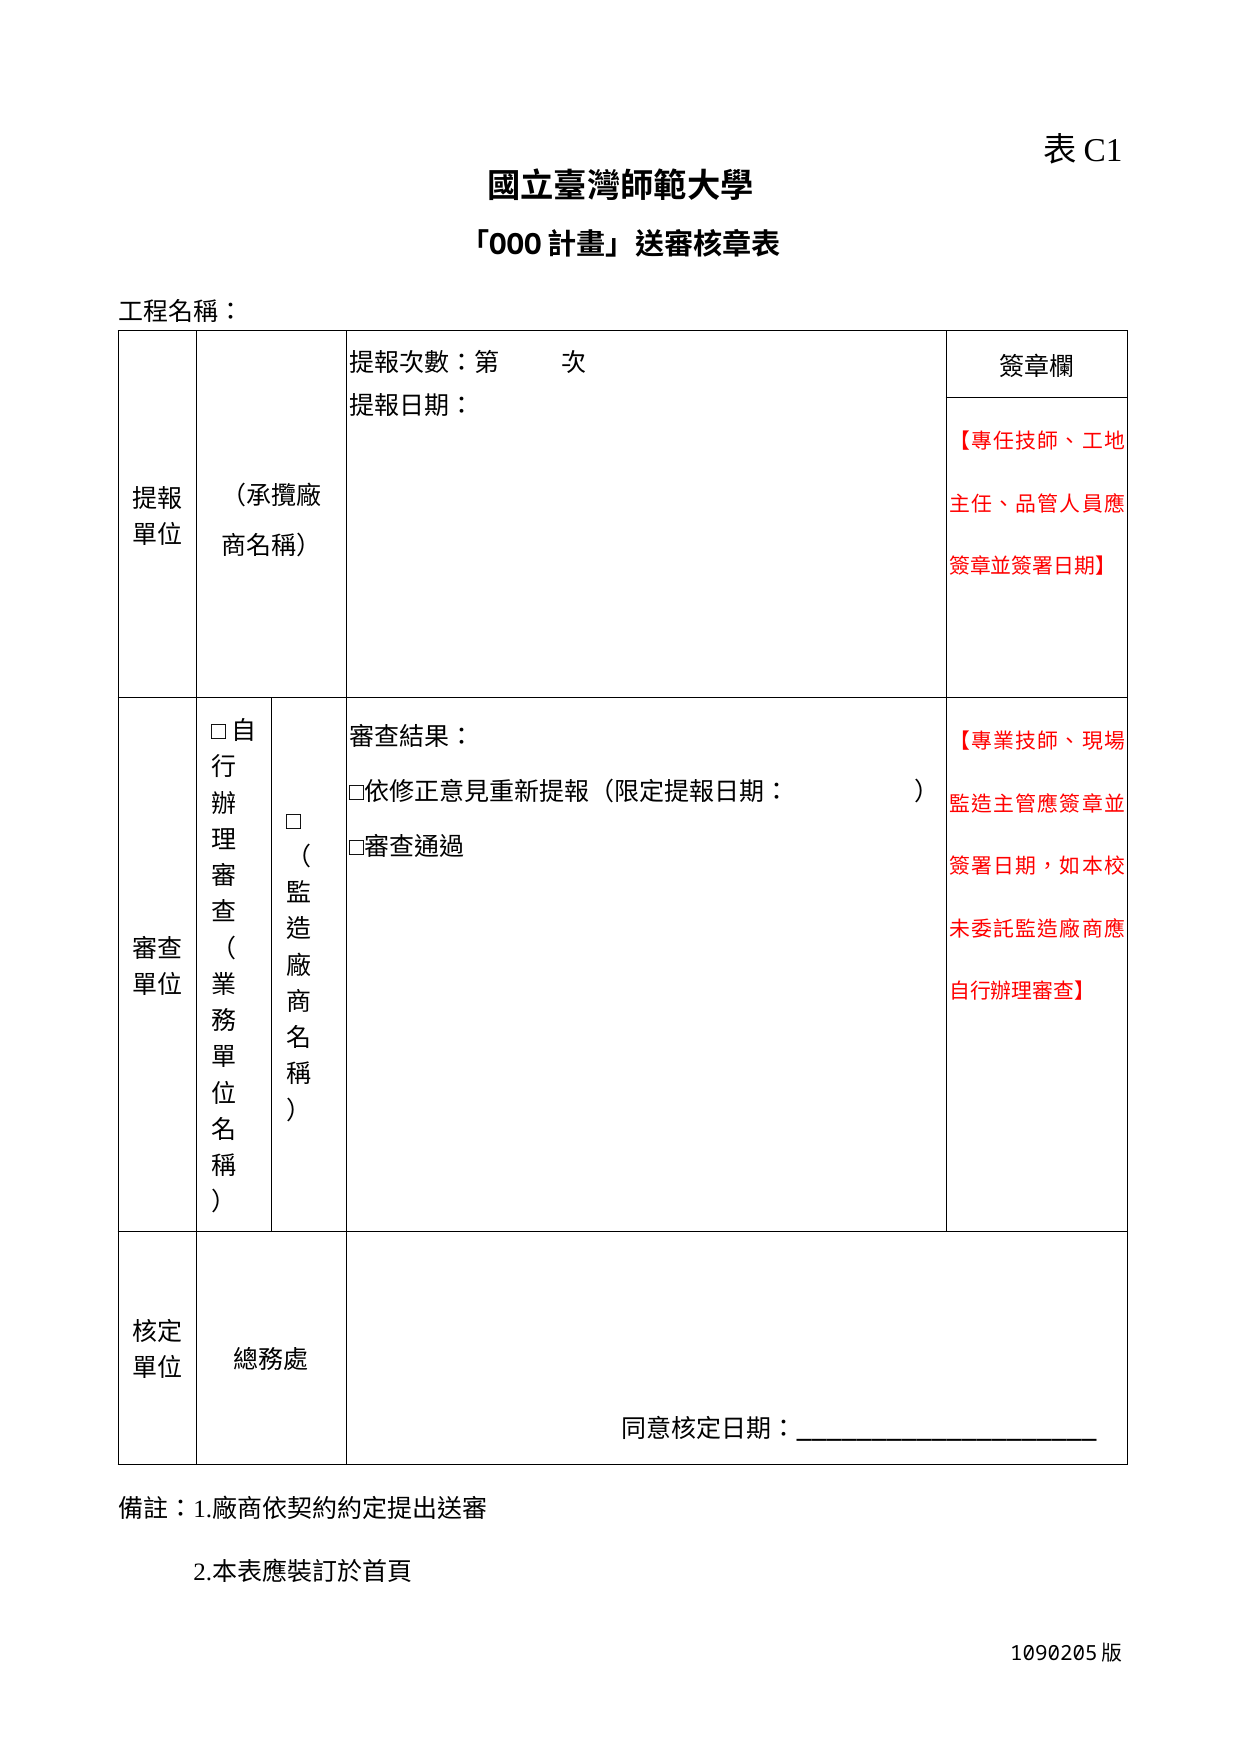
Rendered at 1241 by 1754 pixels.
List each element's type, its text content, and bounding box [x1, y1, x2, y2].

table_header （承攬廠商名稱） [197, 331, 346, 697]
table_cell □自行辦理審查（業務單位名稱） [197, 698, 271, 1231]
table_header 簽章欄 [947, 331, 1127, 397]
text 工程名稱： [118, 280, 1122, 330]
table_cell 核定單位 [119, 1232, 196, 1464]
table_cell 【專業技師、現場監造主管應簽章並簽署日期，如本校未委託監造廠商應自行辦理審查】 [947, 698, 1127, 1231]
text 國立臺灣師範大學 [118, 168, 1122, 205]
table_cell 同意核定日期：____________________ [347, 1232, 1127, 1464]
table_header 提報單位 [119, 331, 196, 697]
table_cell 總務處 [197, 1232, 346, 1464]
text 「OOO計畫」送審核章表 [118, 224, 1122, 262]
text 2.本表應裝訂於首頁 [193, 1527, 1122, 1590]
table_cell □（監造廠商名稱） [272, 698, 346, 1231]
text 備註：1.廠商依契約約定提出送審 [118, 1465, 1122, 1527]
table_header 提報次數：第 次 提報日期： [347, 331, 946, 697]
table_cell 審查單位 [119, 698, 196, 1231]
text 表C1 [118, 105, 1122, 168]
table_cell 【專任技師、工地主任、品管人員應簽章並簽署日期】 [947, 398, 1127, 697]
table_cell 審查結果： □依修正意見重新提報（限定提報日期： ） □審查通過 [347, 698, 946, 1231]
